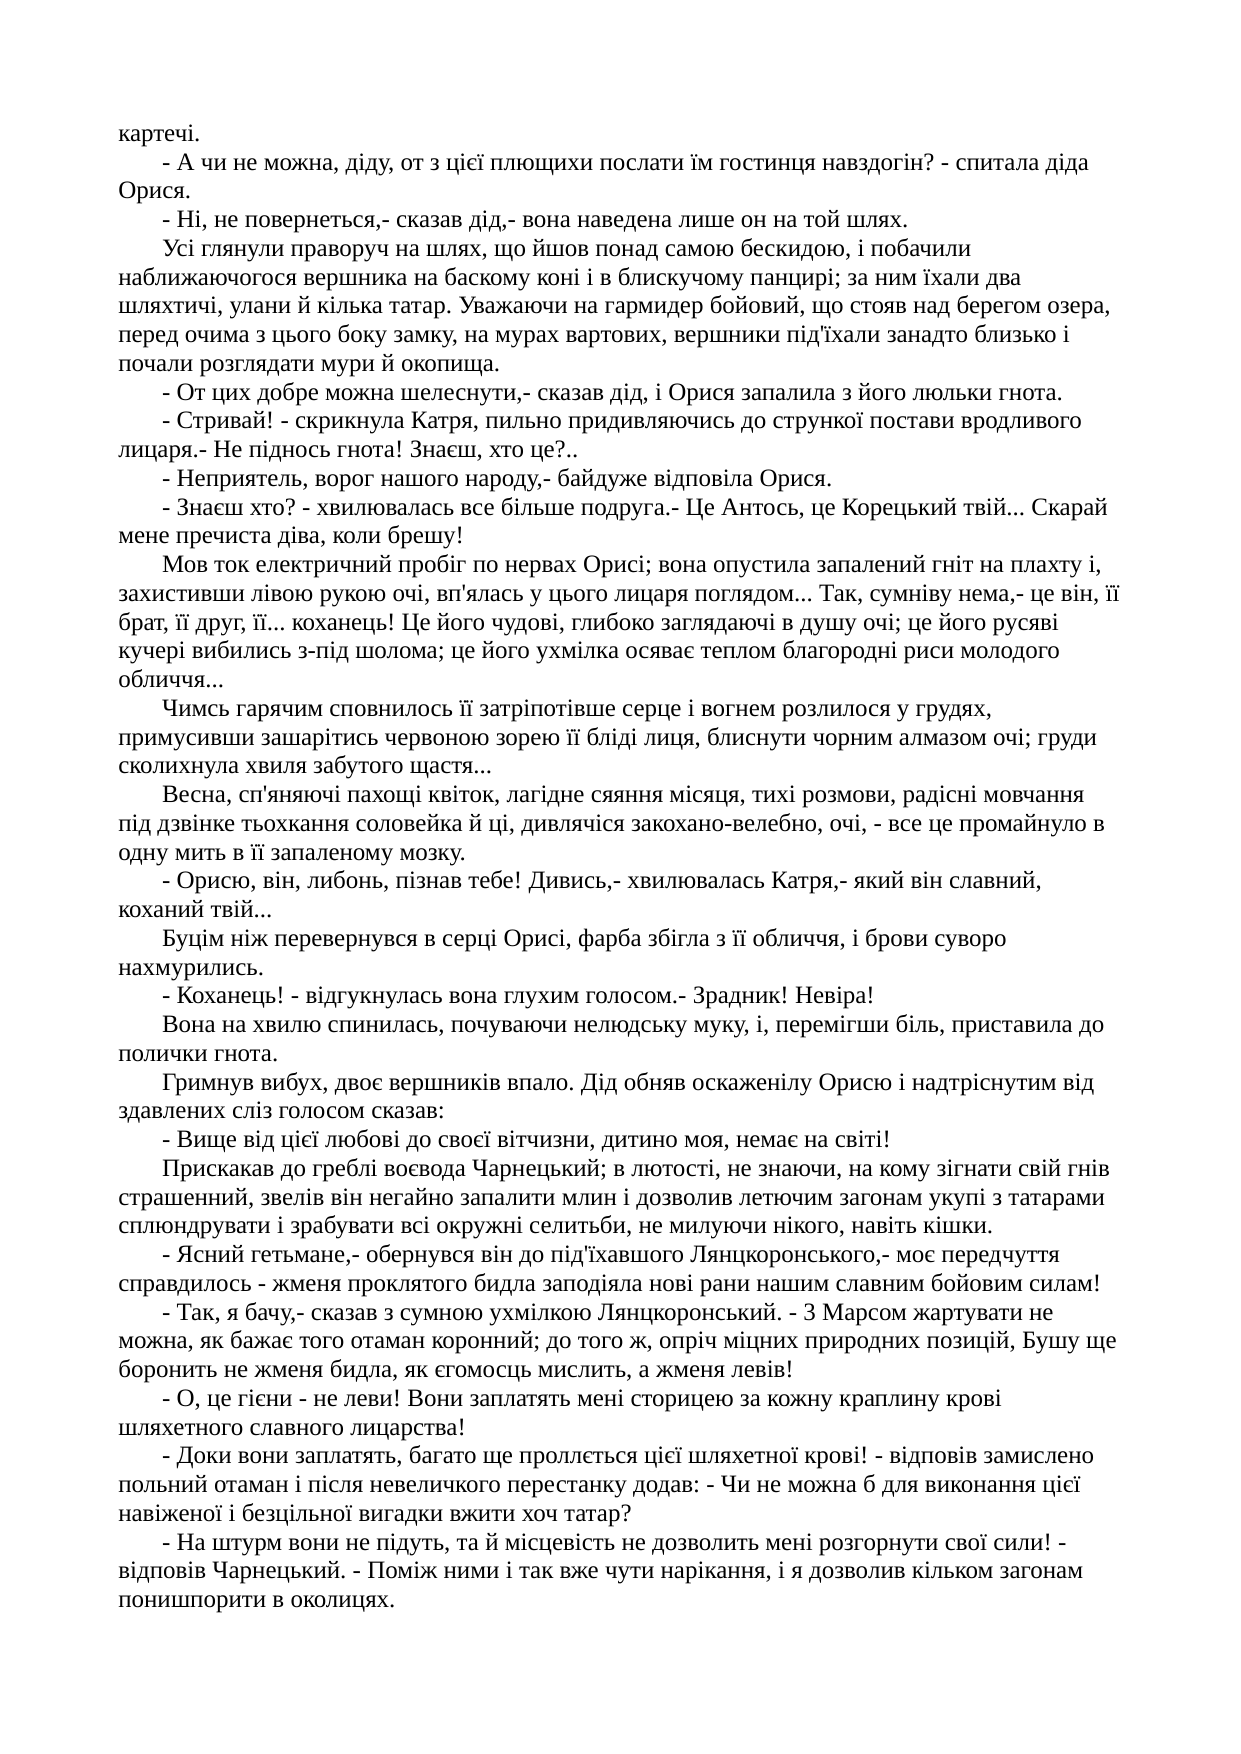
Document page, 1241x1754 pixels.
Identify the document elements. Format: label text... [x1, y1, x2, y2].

text Чимсь гарячим сповнилось її затріпотівше серце і вогнем розлилося у грудях, примусивши зашарітись червоною зорею її бліді лиця, блиснути чорним алмазом очі; груди сколихнула хвиля забутого щастя... [118, 693, 1122, 779]
text - Вище від цієї любові до своєї вітчизни, дитино моя, немає на світі! [118, 1124, 1122, 1153]
text - Коханець! - відгукнулась вона глухим голосом.- Зрадник! Невіра! [118, 981, 1122, 1009]
text - На штурм вони не підуть, та й місцевість не дозволить мені розгорнути свої сили! - відповів Чарнецький. - Поміж ними і так вже чути нарікання, і я дозволив кільком загонам понишпорити в околицях. [118, 1527, 1122, 1613]
text - Доки вони заплатять, багато ще проллється цієї шляхетної крові! - відповів замислено польний отаман і після невеличкого перестанку додав: - Чи не можна б для виконання цієї навіженої і безцільної вигадки вжити хоч татар? [118, 1441, 1122, 1527]
text Усі глянули праворуч на шлях, що йшов понад самою бескидою, і побачили наближаючогося вершника на баскому коні і в блискучому панцирі; за ним їхали два шляхтичі, улани й кілька татар. Уважаючи на гармидер бойовий, що стояв над берегом озера, перед очима з цього боку замку, на мурах вартових, вершники під'їхали занадто близько і почали розглядати мури й окопища. [118, 233, 1122, 377]
text Весна, сп'яняючі пахощі квіток, лагідне сяяння місяця, тихі розмови, радісні мовчання під дзвінке тьохкання соловейка й ці, дивлячіся закохано-велебно, очі, - все це промайнуло в одну мить в її запаленому мозку. [118, 779, 1122, 866]
text - Орисю, він, либонь, пізнав тебе! Дивись,- хвилювалась Катря,- який він славний, коханий твій... [118, 866, 1122, 923]
text - Так, я бачу,- сказав з сумною ухмілкою Лянцкоронський. - 3 Марсом жартувати не можна, як бажає того отаман коронний; до того ж, опріч міцних природних позицій, Бушу ще боронить не жменя бидла, як єгомосць мислить, а жменя левів! [118, 1297, 1122, 1383]
text - А чи не можна, діду, от з цієї плющихи послати їм гостинця навздогін? - спитала діда Орися. [118, 147, 1122, 204]
text - О, це гієни - не леви! Вони заплатять мені сторицею за кожну краплину крові шляхетного славного лицарства! [118, 1383, 1122, 1441]
text Мов ток електричний пробіг по нервах Орисі; вона опустила запалений гніт на плахту і, захистивши лівою рукою очі, вп'ялась у цього лицаря поглядом... Так, сумніву нема,- це він, її брат, її друг, її... коханець! Це його чудові, глибоко заглядаючі в душу очі; це його русяві кучері вибились з-під шолома; це його ухмілка осяває теплом благородні риси молодого обличчя... [118, 549, 1122, 693]
text - Ясний гетьмане,- обернувся він до під'їхавшого Лянцкоронського,- моє передчуття справдилось - жменя проклятого бидла заподіяла нові рани нашим славним бойовим силам! [118, 1239, 1122, 1297]
text Вона на хвилю спинилась, почуваючи нелюдську муку, і, перемігши біль, приставила до полички гнота. [118, 1009, 1122, 1067]
text Гримнув вибух, двоє вершників впало. Дід обняв оскаженілу Орисю і надтріснутим від здавлених сліз голосом сказав: [118, 1067, 1122, 1124]
text Буцім ніж перевернувся в серці Орисі, фарба збігла з її обличчя, і брови суворо нахмурились. [118, 923, 1122, 981]
text - Знаєш хто? - хвилювалась все більше подруга.- Це Антось, це Корецький твій... Скарай мене пречиста діва, коли брешу! [118, 492, 1122, 549]
text картечі. [118, 118, 1122, 147]
text - Неприятель, ворог нашого народу,- байдуже відповіла Орися. [118, 463, 1122, 492]
text - От цих добре можна шелеснути,- сказав дід, і Орися запалила з його люльки гнота. [118, 377, 1122, 406]
text - Ні, не повернеться,- сказав дід,- вона наведена лише он на той шлях. [118, 204, 1122, 233]
text Прискакав до греблі воєвода Чарнецький; в лютості, не знаючи, на кому зігнати свій гнів страшенний, звелів він негайно запалити млин і дозволив летючим загонам укупі з татарами сплюндрувати і зрабувати всі окружні селитьби, не милуючи нікого, навіть кішки. [118, 1153, 1122, 1239]
text - Стривай! - скрикнула Катря, пильно придивляючись до стрункої постави вродливого лицаря.- Не піднось гнота! Знаєш, хто це?.. [118, 406, 1122, 463]
